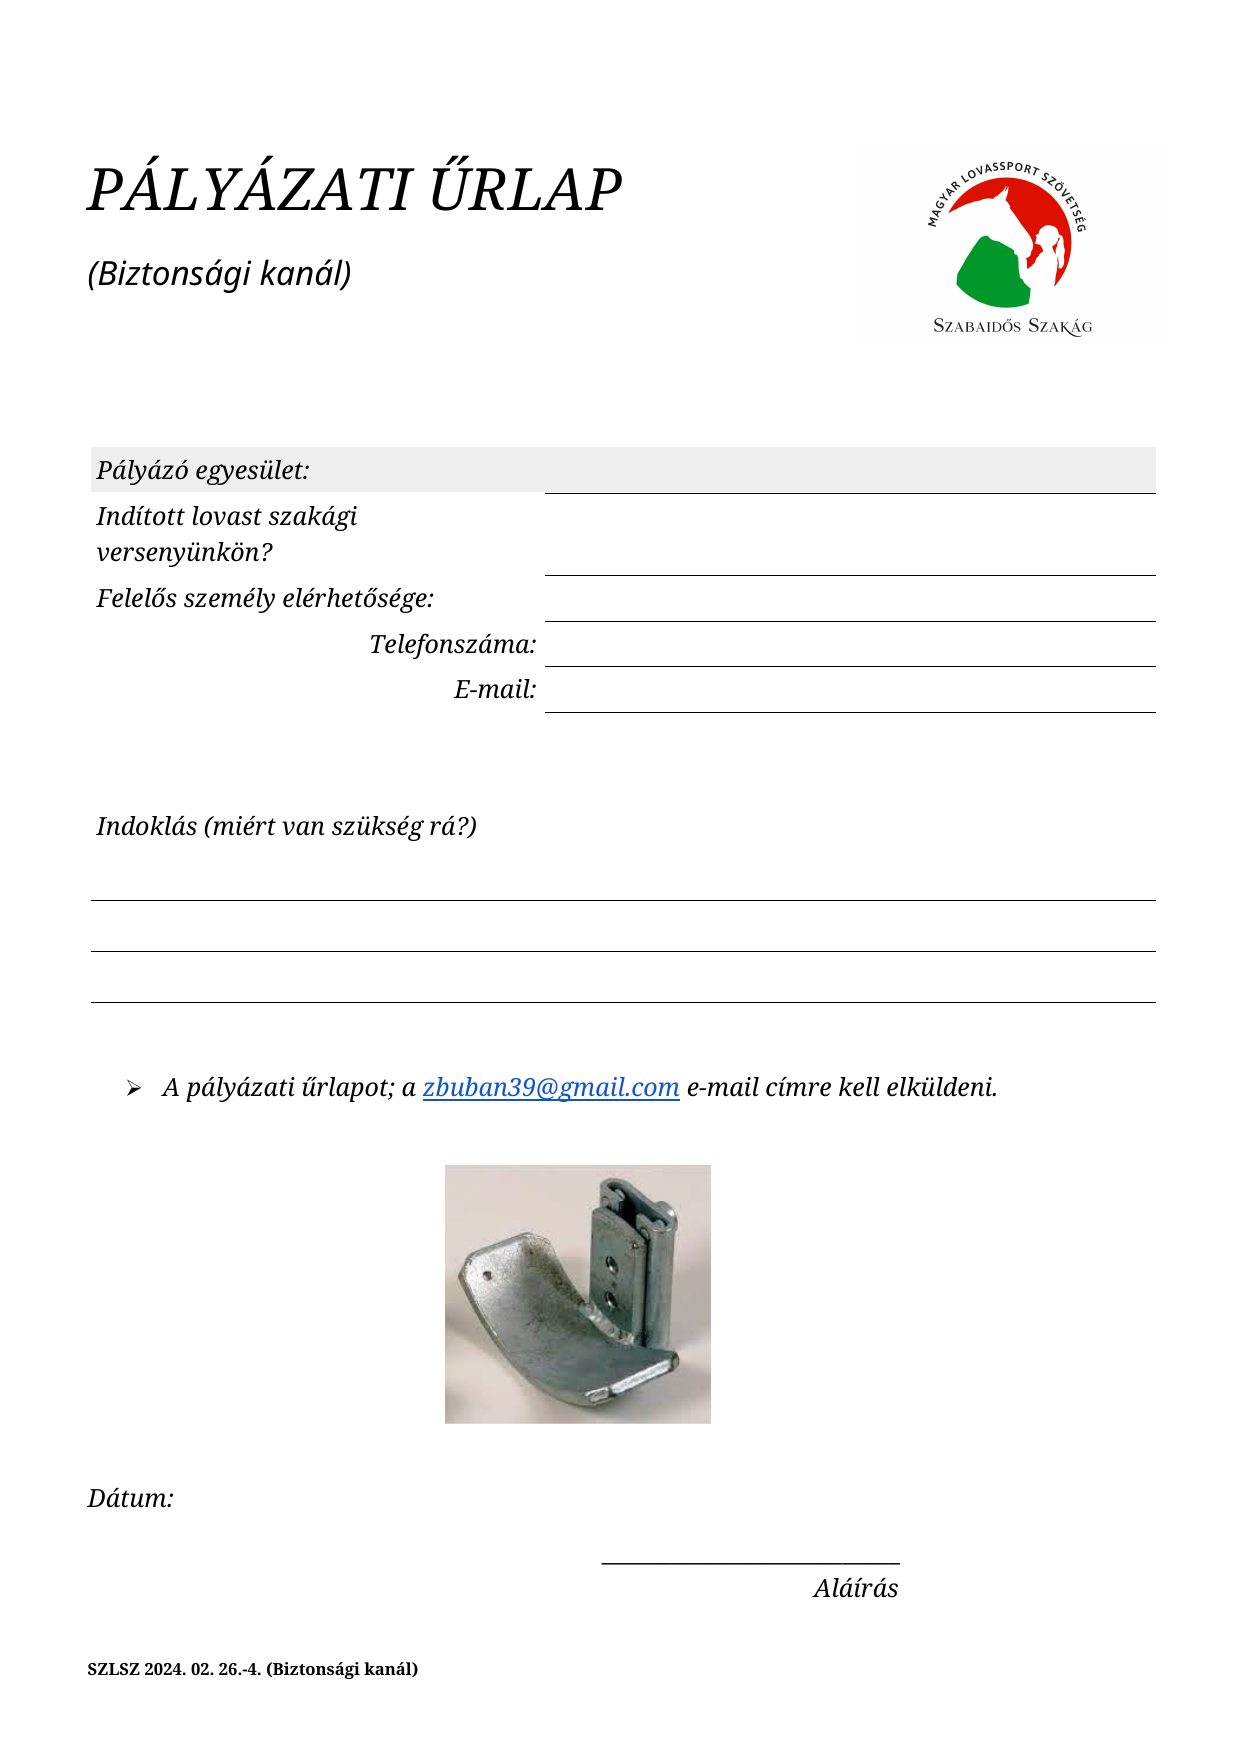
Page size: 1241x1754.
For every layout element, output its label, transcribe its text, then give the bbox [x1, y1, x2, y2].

list A pályázati űrlapot; a zbuban39@gmail.com e-mail címre kell elküldeni. [125, 1070, 1159, 1104]
text (Biztonsági kanál) [87, 250, 854, 296]
table_header [545, 447, 1156, 492]
text Dátum: [87, 1481, 1159, 1515]
table_cell [545, 622, 1156, 666]
table_cell Felelős személy elérhetősége: [91, 575, 545, 621]
text PÁLYÁZATI ŰRLAP [87, 148, 854, 227]
table_cell [91, 712, 545, 757]
table_cell [545, 494, 1156, 575]
table_cell Indított lovast szakági versenyünkön? [91, 493, 545, 575]
table_header Pályázó egyesület: [91, 447, 545, 492]
table_cell [91, 901, 1156, 951]
table_cell [91, 849, 1156, 899]
picture [854, 147, 1167, 346]
table_cell Telefonszáma: [91, 621, 545, 666]
table_cell E-mail: [91, 666, 545, 712]
table_cell [91, 758, 545, 803]
table_cell [545, 576, 1156, 621]
table_cell [545, 758, 1156, 803]
picture [445, 1165, 711, 1425]
table_cell [545, 803, 1156, 848]
table_cell Indoklás (miért van szükség rá?) [91, 803, 545, 848]
table_cell [91, 952, 1156, 1002]
text __________________________ Aláírás [87, 1534, 1159, 1605]
table_cell [545, 713, 1156, 757]
table_cell [545, 667, 1156, 712]
